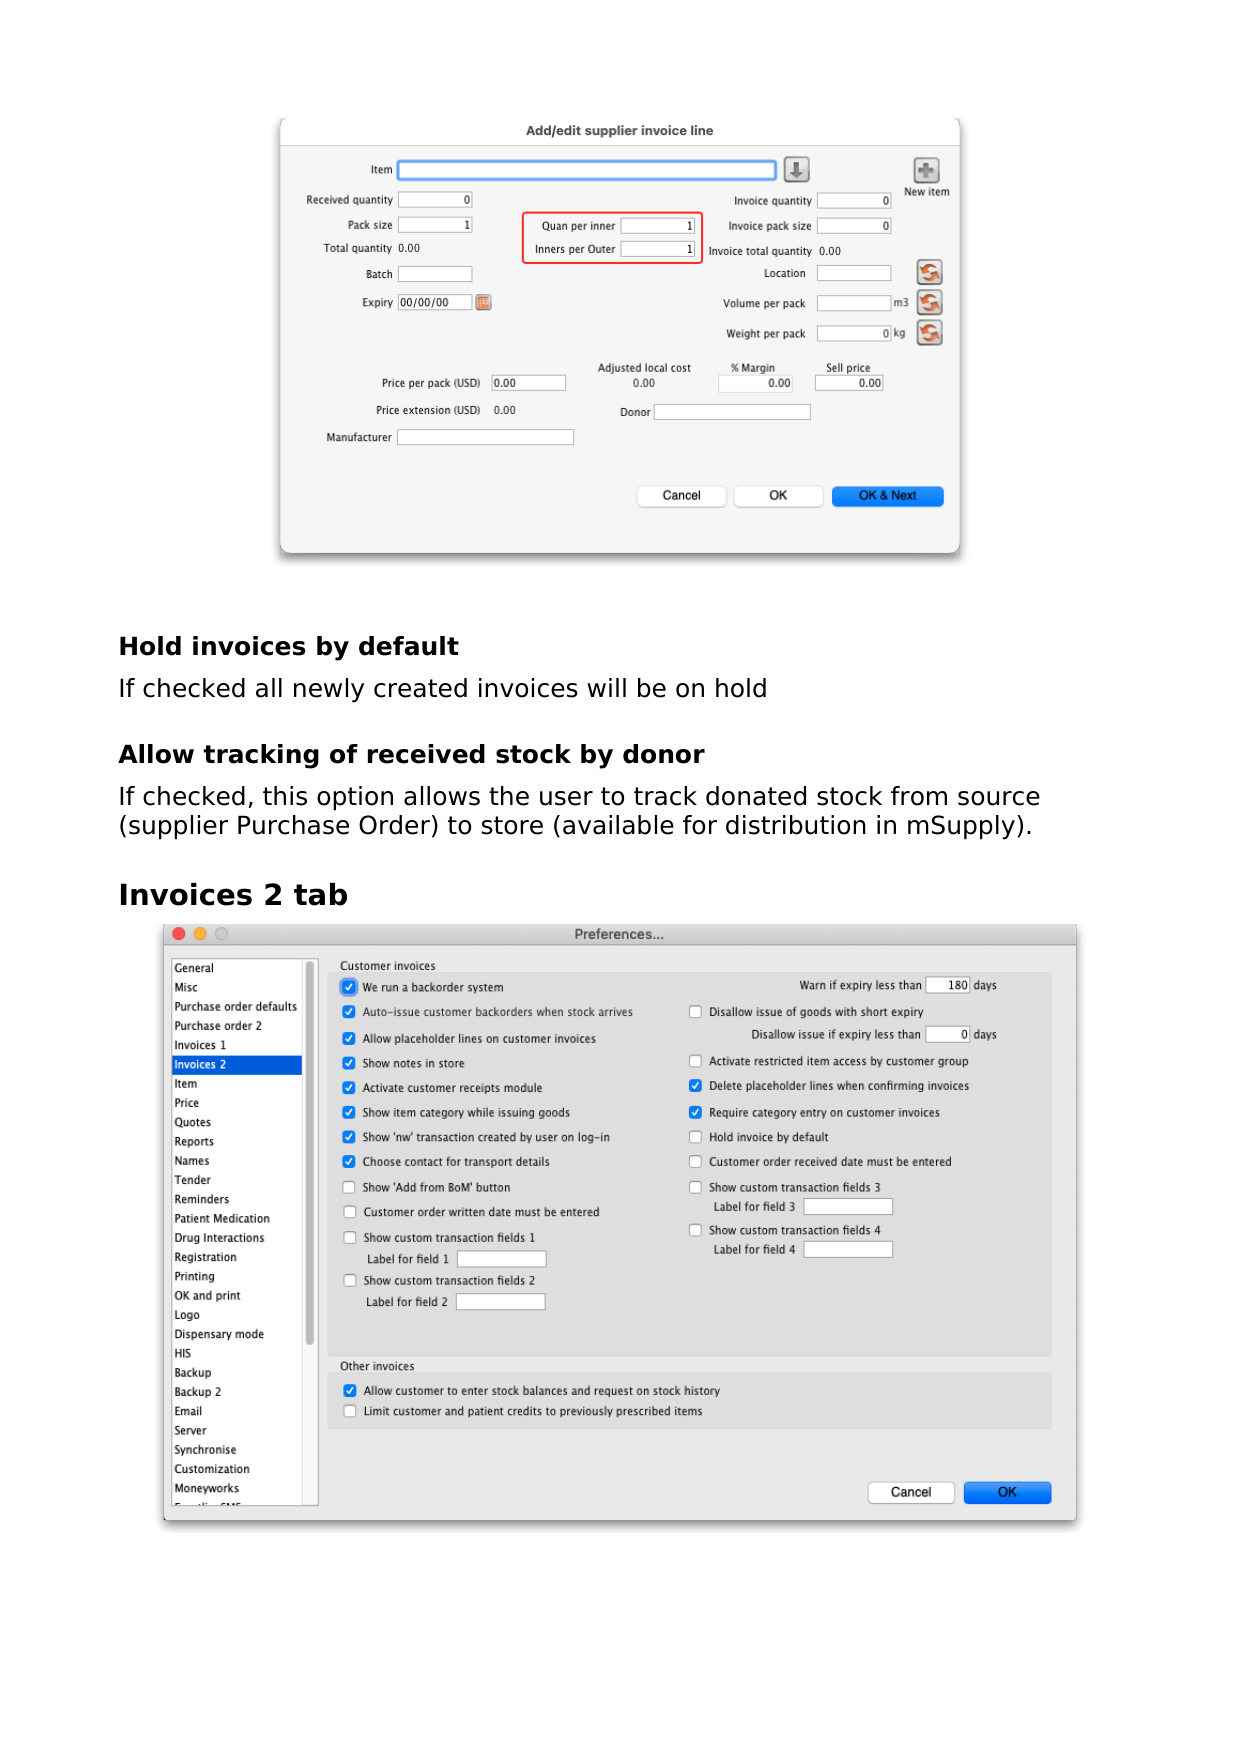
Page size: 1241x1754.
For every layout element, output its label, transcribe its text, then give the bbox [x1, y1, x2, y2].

picture [268, 118, 972, 566]
subtitle Invoices 2 tab [118, 878, 1122, 912]
subtitle Hold invoices by default [118, 632, 1122, 662]
picture [151, 924, 1089, 1533]
subtitle Allow tracking of received stock by donor [118, 741, 1122, 770]
text If checked all newly created invoices will be on hold [118, 674, 1122, 703]
text If checked, this option allows the user to track donated stock from source (supplier Purchase Order) to store (available for distribution in mSupply). [118, 782, 1122, 841]
